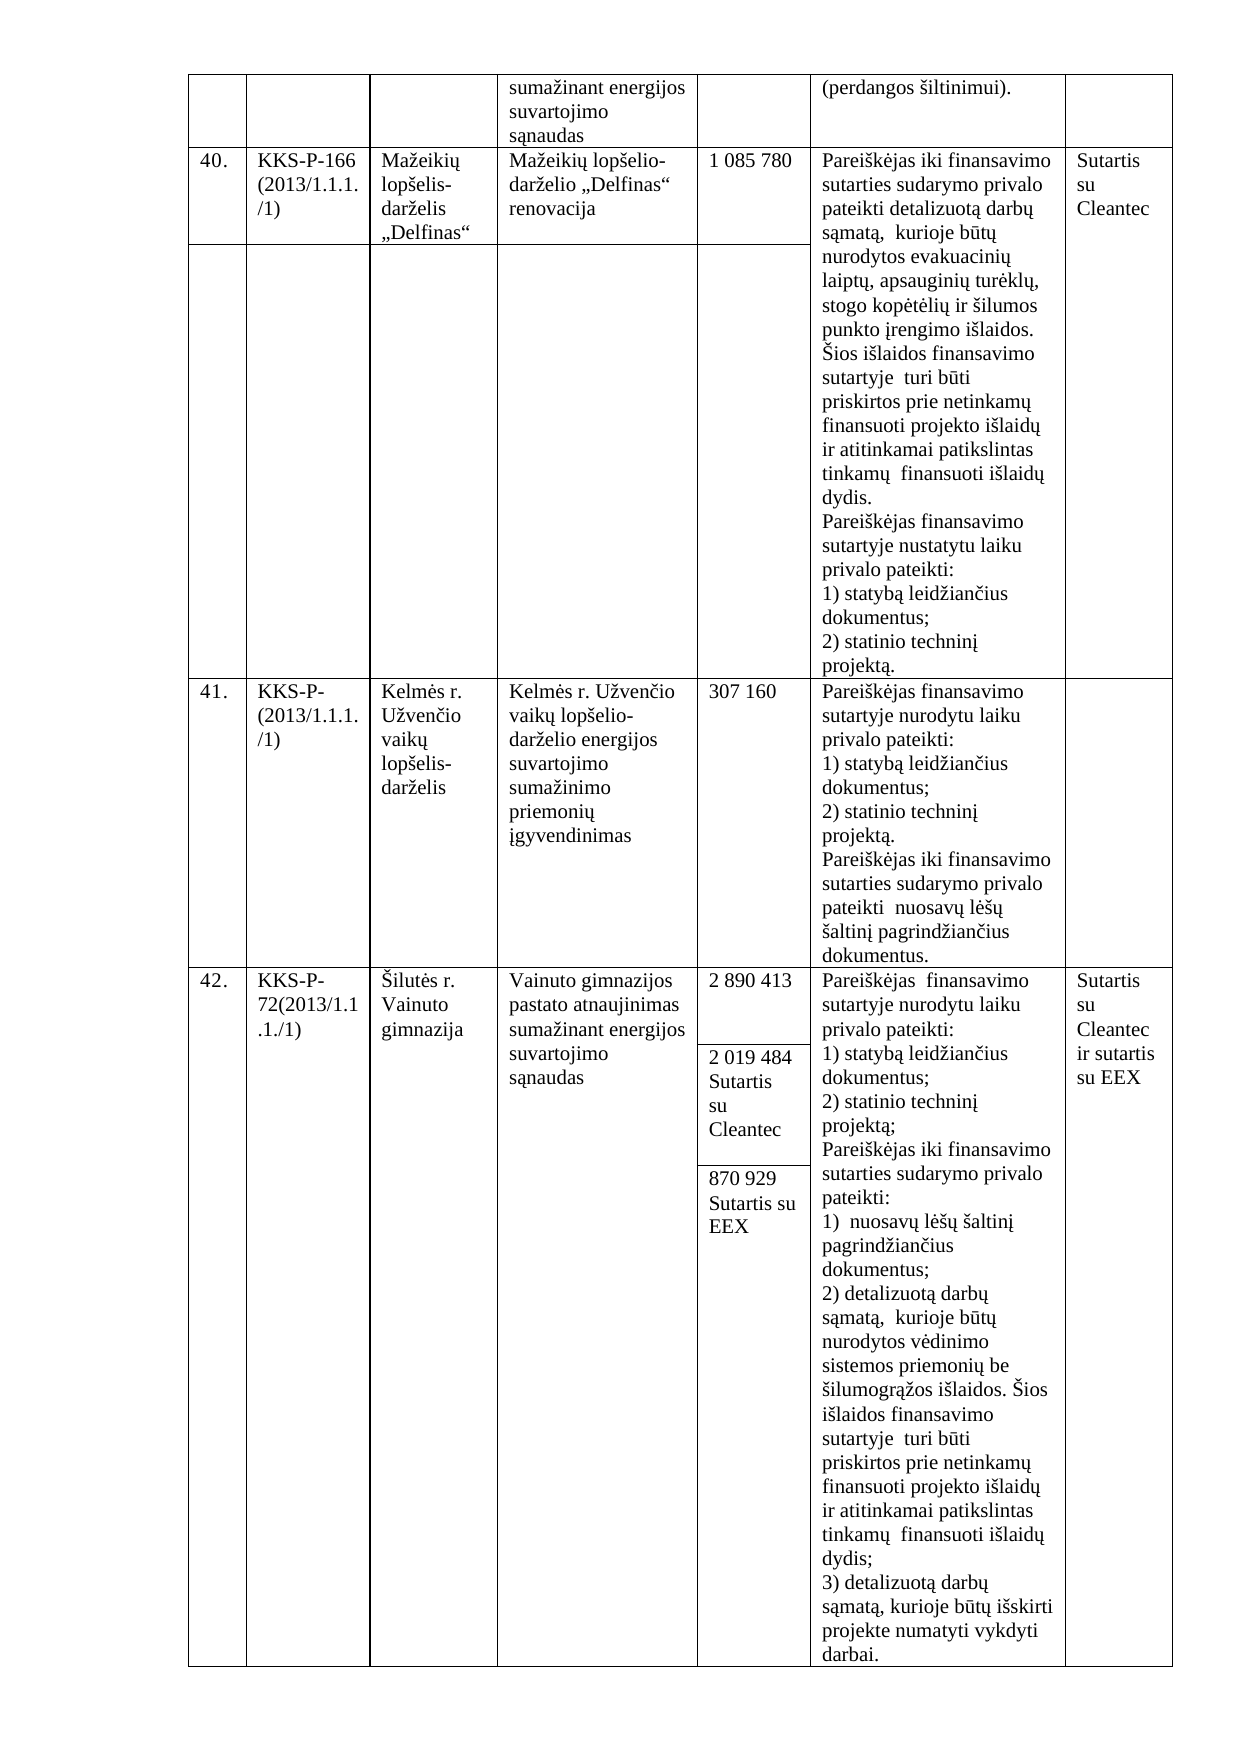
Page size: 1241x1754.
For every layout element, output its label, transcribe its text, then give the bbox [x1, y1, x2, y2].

table_cell Kelmės r. Užvenčio vaikų lopšelis-darželis [371, 679, 497, 967]
table_cell Pareiškėjas finansavimo sutartyje nurodytu laiku privalo pateikti: 1) statybą leidžiančius dokumentus; 2) statinio techninį projektą. Pareiškėjas iki finansavimo sutarties sudarymo privalo pateikti nuosavų lėšų šaltinį pagrindžiančius dokumentus. [811, 679, 1065, 967]
table_cell [371, 75, 497, 147]
table_cell [247, 245, 369, 677]
table_cell KKS-P- (2013/1.1.1./1) [247, 679, 369, 967]
table_cell [698, 75, 810, 147]
table_cell [1066, 75, 1172, 147]
table_cell 41. [189, 679, 246, 967]
table_cell 42. [189, 968, 246, 1666]
table_cell 307 160 [698, 679, 810, 967]
table_cell Pareiškėjas iki finansavimo sutarties sudarymo privalo pateikti detalizuotą darbų sąmatą, kurioje būtų nurodytos evakuacinių laiptų, apsauginių turėklų, stogo kopėtėlių ir šilumos punkto įrengimo išlaidos. Šios išlaidos finansavimo sutartyje turi būti priskirtos prie netinkamų finansuoti projekto išlaidų ir atitinkamai patikslintas tinkamų finansuoti išlaidų dydis. Pareiškėjas finansavimo sutartyje nustatytu laiku privalo pateikti: 1) statybą leidžiančius dokumentus; 2) statinio techninį projektą. [811, 148, 1065, 677]
table_cell 40. [189, 148, 246, 244]
table_cell [189, 245, 246, 677]
table_cell Kelmės r. Užvenčio vaikų lopšelio-darželio energijos suvartojimo sumažinimo priemonių įgyvendinimas [498, 679, 697, 967]
table_cell 1 085 780 [698, 148, 810, 244]
table_cell Sutartis su Cleantec [1066, 148, 1172, 677]
table_cell 2 890 413 [698, 968, 810, 1044]
table_cell Vainuto gimnazijos pastato atnaujinimas sumažinant energijos suvartojimo sąnaudas [498, 968, 697, 1666]
table_cell (perdangos šiltinimui). [811, 75, 1065, 147]
table_cell Mažeikių lopšelis-darželis „Delfinas“ [371, 148, 497, 244]
table_cell Sutartis su Cleantec ir sutartis su EEX [1066, 968, 1172, 1666]
table_cell [189, 75, 246, 147]
table_cell Pareiškėjas finansavimo sutartyje nurodytu laiku privalo pateikti: 1) statybą leidžiančius dokumentus; 2) statinio techninį projektą; Pareiškėjas iki finansavimo sutarties sudarymo privalo pateikti: 1) nuosavų lėšų šaltinį pagrindžiančius dokumentus; 2) detalizuotą darbų sąmatą, kurioje būtų nurodytos vėdinimo sistemos priemonių be šilumogrąžos išlaidos. Šios išlaidos finansavimo sutartyje turi būti priskirtos prie netinkamų finansuoti projekto išlaidų ir atitinkamai patikslintas tinkamų finansuoti išlaidų dydis; 3) detalizuotą darbų sąmatą, kurioje būtų išskirti projekte numatyti vykdyti darbai. [811, 968, 1065, 1666]
table_cell KKS-P-166 (2013/1.1.1./1) [247, 148, 369, 244]
table_cell 870 929 Sutartis su EEX [698, 1166, 810, 1666]
table_cell Mažeikių lopšelio-darželio „Delfinas“ renovacija [498, 148, 697, 244]
table_cell 2 019 484 Sutartis su Cleantec [698, 1045, 810, 1165]
table_cell [1066, 679, 1172, 967]
table_cell Šilutės r. Vainuto gimnazija [371, 968, 497, 1666]
table_cell KKS-P-72(2013/1.1.1./1) [247, 968, 369, 1666]
table_cell sumažinant energijos suvartojimo sąnaudas [498, 75, 697, 147]
table_cell [498, 245, 697, 677]
table_cell [247, 75, 369, 147]
table_cell [698, 245, 810, 677]
table_cell [371, 245, 497, 677]
